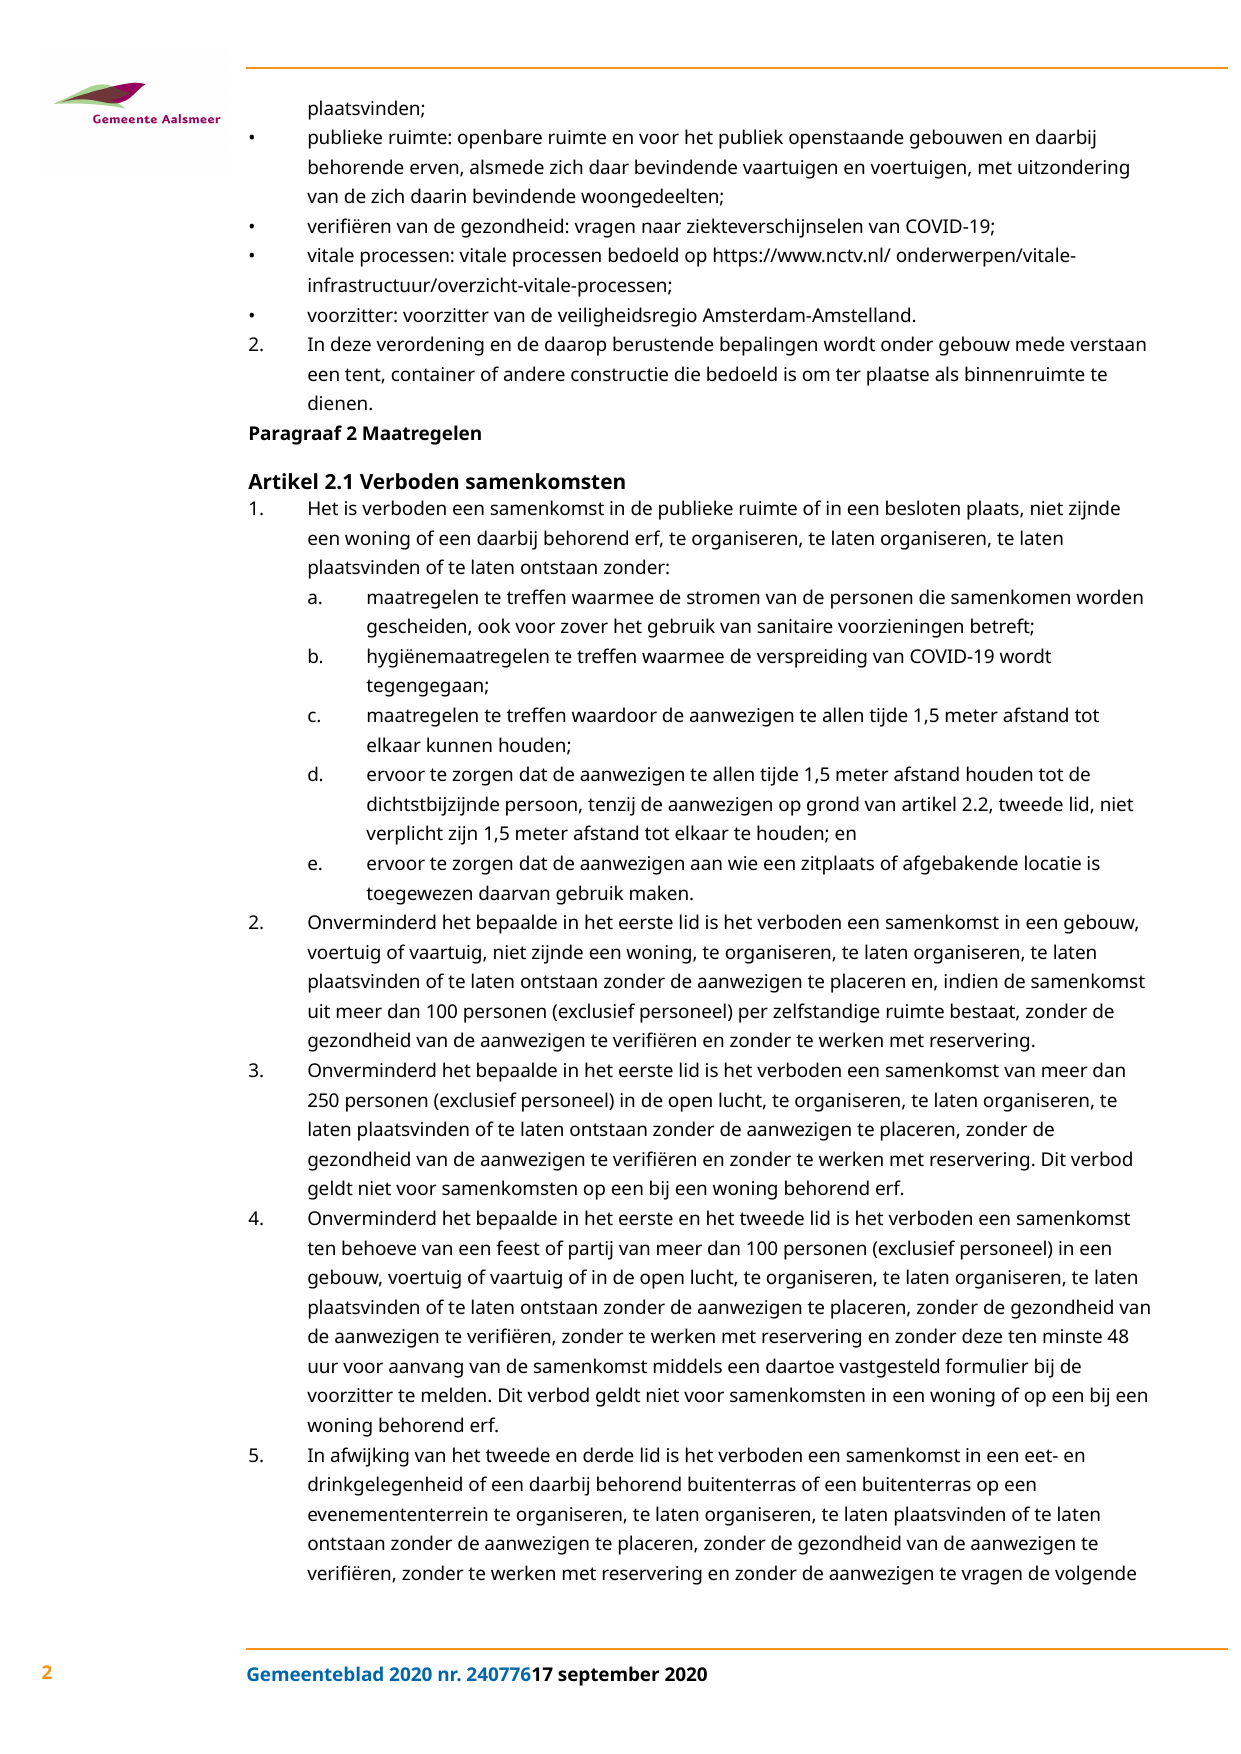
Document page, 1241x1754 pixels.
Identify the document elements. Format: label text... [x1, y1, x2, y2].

text Artikel 2.1 Verboden samenkomsten [248, 467, 1152, 495]
list vitale processen: vitale processen bedoeld op https://www.nctv.nl/ onderwerpen/vitale-infrastructuur/overzicht-vitale-processen; [248, 243, 1152, 298]
list maatregelen te treffen waardoor de aanwezigen te allen tijde 1,5 meter afstand tot elkaar kunnen houden; [307, 702, 1152, 758]
text Paragraaf 2 Maatregelen [248, 420, 1152, 446]
picture [41, 47, 231, 172]
list voorzitter: voorzitter van de veiligheidsregio Amsterdam-Amstelland. [248, 302, 1152, 328]
list In afwijking van het tweede en derde lid is het verboden een samenkomst in een eet- en drinkgelegenheid of een daarbij behorend buitenterras of een buitenterras op een evenemententerrein te organiseren, te laten organiseren, te laten plaatsvinden of te laten ontstaan zonder de aanwezigen te placeren, zonder de gezondheid van de aanwezigen te verifiëren, zonder te werken met reservering en zonder de aanwezigen te vragen de volgende [248, 1442, 1152, 1586]
list In deze verordening en de daarop berustende bepalingen wordt onder gebouw mede verstaan een tent, container of andere constructie die bedoeld is om ter plaatse als binnenruimte te dienen. [248, 331, 1152, 416]
list verifiëren van de gezondheid: vragen naar ziekteverschijnselen van COVID-19; [248, 213, 1152, 239]
list Onverminderd het bepaalde in het eerste en het tweede lid is het verboden een samenkomst ten behoeve van een feest of partij van meer dan 100 personen (exclusief personeel) in een gebouw, voertuig of vaartuig of in de open lucht, te organiseren, te laten organiseren, te laten plaatsvinden of te laten ontstaan zonder de aanwezigen te placeren, zonder de gezondheid van de aanwezigen te verifiëren, zonder te werken met reservering en zonder deze ten minste 48 uur voor aanvang van de samenkomst middels een daartoe vastgesteld formulier bij de voorzitter te melden. Dit verbod geldt niet voor samenkomsten in een woning of op een bij een woning behorend erf. [248, 1205, 1152, 1438]
list ervoor te zorgen dat de aanwezigen aan wie een zitplaats of afgebakende locatie is toegewezen daarvan gebruik maken. [307, 850, 1152, 906]
list Onverminderd het bepaalde in het eerste lid is het verboden een samenkomst van meer dan 250 personen (exclusief personeel) in de open lucht, te organiseren, te laten organiseren, te laten plaatsvinden of te laten ontstaan zonder de aanwezigen te placeren, zonder de gezondheid van de aanwezigen te verifiëren en zonder te werken met reservering. Dit verbod geldt niet voor samenkomsten op een bij een woning behorend erf. [248, 1057, 1152, 1201]
list hygiënemaatregelen te treffen waarmee de verspreiding van COVID-19 wordt tegengegaan; [307, 643, 1152, 698]
list Het is verboden een samenkomst in de publieke ruimte of in een besloten plaats, niet zijnde een woning of een daarbij behorend erf, te organiseren, te laten organiseren, te laten plaatsvinden of te laten ontstaan zonder: [248, 495, 1152, 580]
list publieke ruimte: openbare ruimte en voor het publiek openstaande gebouwen en daarbij behorende erven, alsmede zich daar bevindende vaartuigen en voertuigen, met uitzondering van de zich daarin bevindende woongedeelten; [248, 124, 1152, 209]
list ervoor te zorgen dat de aanwezigen te allen tijde 1,5 meter afstand houden tot de dichtstbijzijnde persoon, tenzij de aanwezigen op grond van artikel 2.2, tweede lid, niet verplicht zijn 1,5 meter afstand tot elkaar te houden; en [307, 761, 1152, 846]
list plaatsvinden; [248, 95, 1152, 121]
list Onverminderd het bepaalde in het eerste lid is het verboden een samenkomst in een gebouw, voertuig of vaartuig, niet zijnde een woning, te organiseren, te laten organiseren, te laten plaatsvinden of te laten ontstaan zonder de aanwezigen te placeren en, indien de samenkomst uit meer dan 100 personen (exclusief personeel) per zelfstandige ruimte bestaat, zonder de gezondheid van de aanwezigen te verifiëren en zonder te werken met reservering. [248, 909, 1152, 1053]
list maatregelen te treffen waarmee de stromen van de personen die samenkomen worden gescheiden, ook voor zover het gebruik van sanitaire voorzieningen betreft; [307, 584, 1152, 639]
